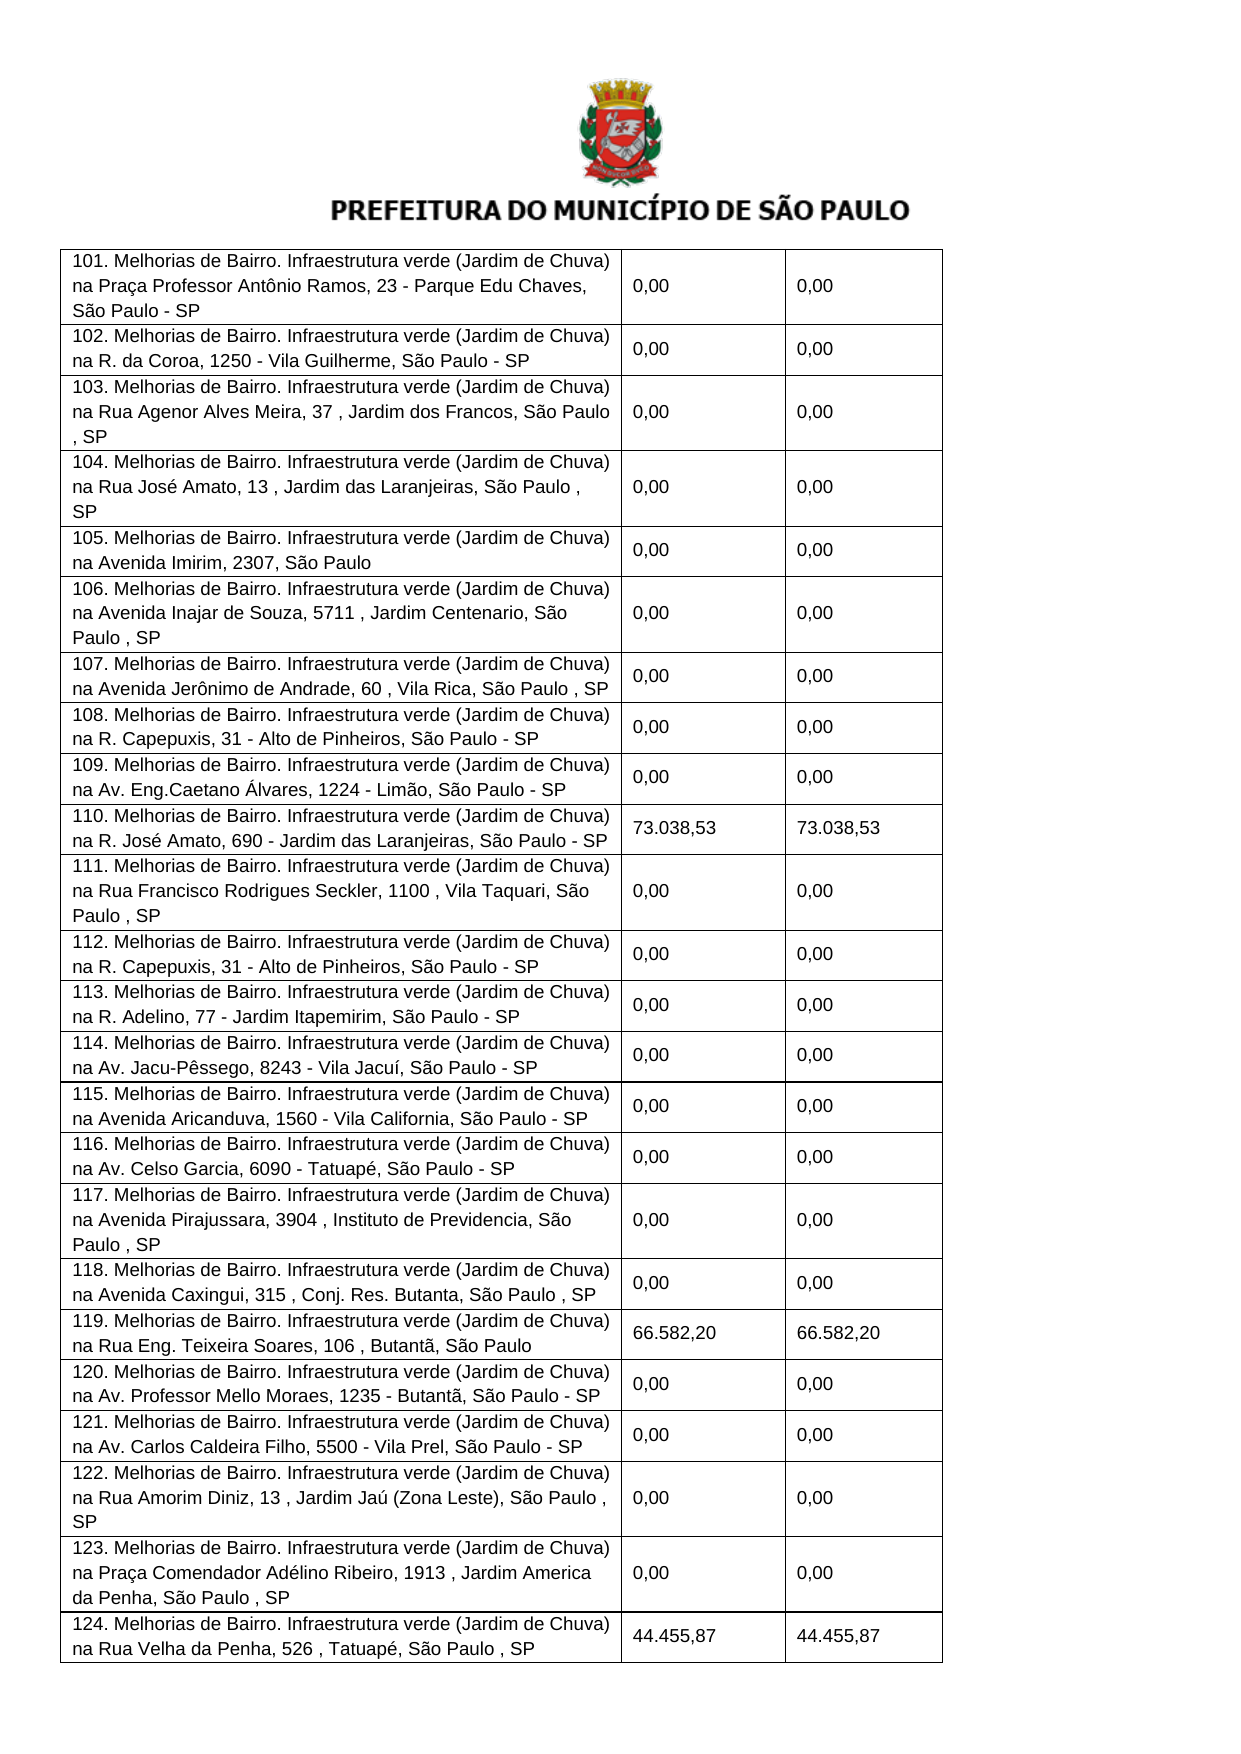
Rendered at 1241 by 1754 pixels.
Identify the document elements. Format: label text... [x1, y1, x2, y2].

table_cell 0,00 [622, 981, 785, 1031]
table_cell 0,00 [786, 250, 942, 324]
table_cell [943, 652, 947, 702]
table_cell 110. Melhorias de Bairro. Infraestrutura verde (Jardim de Chuva) na R. José Amato, 690 - Jardim das Laranjeiras, São Paulo - SP [61, 805, 621, 854]
table_cell 102. Melhorias de Bairro. Infraestrutura verde (Jardim de Chuva) na R. da Coroa, 1250 - Vila Guilherme, São Paulo - SP [61, 325, 621, 375]
table_cell 122. Melhorias de Bairro. Infraestrutura verde (Jardim de Chuva) na Rua Amorim Diniz, 13 , Jardim Jaú (Zona Leste), São Paulo , SP [61, 1462, 621, 1536]
table_cell [943, 526, 947, 576]
table_cell 0,00 [622, 1083, 785, 1132]
table_cell [943, 1309, 947, 1359]
table_cell [943, 1081, 947, 1132]
table_cell 116. Melhorias de Bairro. Infraestrutura verde (Jardim de Chuva) na Av. Celso Garcia, 6090 - Tatuapé, São Paulo - SP [61, 1133, 621, 1183]
table_cell 66.582,20 [786, 1310, 942, 1359]
table_cell 0,00 [622, 527, 785, 576]
table_cell [943, 1132, 947, 1183]
table_cell 120. Melhorias de Bairro. Infraestrutura verde (Jardim de Chuva) na Av. Professor Mello Moraes, 1235 - Butantã, São Paulo - SP [61, 1360, 621, 1410]
table_cell 103. Melhorias de Bairro. Infraestrutura verde (Jardim de Chuva) na Rua Agenor Alves Meira, 37 , Jardim dos Francos, São Paulo , SP [61, 376, 621, 450]
table_cell [943, 702, 947, 753]
table_cell 118. Melhorias de Bairro. Infraestrutura verde (Jardim de Chuva) na Avenida Caxingui, 315 , Conj. Res. Butanta, São Paulo , SP [61, 1259, 621, 1309]
table_cell 112. Melhorias de Bairro. Infraestrutura verde (Jardim de Chuva) na R. Capepuxis, 31 - Alto de Pinheiros, São Paulo - SP [61, 931, 621, 980]
table_cell 0,00 [622, 1360, 785, 1410]
table_cell 0,00 [622, 1032, 785, 1081]
table_cell 0,00 [622, 855, 785, 929]
table_cell 0,00 [786, 1462, 942, 1536]
table_cell 66.582,20 [622, 1310, 785, 1359]
table_cell [943, 375, 947, 450]
table_cell 0,00 [622, 754, 785, 803]
table_cell 115. Melhorias de Bairro. Infraestrutura verde (Jardim de Chuva) na Avenida Aricanduva, 1560 - Vila California, São Paulo - SP [61, 1083, 621, 1132]
table_cell 0,00 [786, 1411, 942, 1461]
table_cell 123. Melhorias de Bairro. Infraestrutura verde (Jardim de Chuva) na Praça Comendador Adélino Ribeiro, 1913 , Jardim America da Penha, São Paulo , SP [61, 1537, 621, 1611]
table_cell 114. Melhorias de Bairro. Infraestrutura verde (Jardim de Chuva) na Av. Jacu-Pêssego, 8243 - Vila Jacuí, São Paulo - SP [61, 1032, 621, 1081]
table_cell 73.038,53 [786, 805, 942, 854]
table_cell 104. Melhorias de Bairro. Infraestrutura verde (Jardim de Chuva) na Rua José Amato, 13 , Jardim das Laranjeiras, São Paulo , SP [61, 451, 621, 526]
table_cell 44.455,87 [622, 1613, 785, 1662]
table_cell [943, 1031, 947, 1081]
table_cell [943, 450, 947, 526]
table_cell [943, 249, 947, 324]
table_cell 0,00 [622, 376, 785, 450]
table_cell 111. Melhorias de Bairro. Infraestrutura verde (Jardim de Chuva) na Rua Francisco Rodrigues Seckler, 1100 , Vila Taquari, São Paulo , SP [61, 855, 621, 929]
table_cell [943, 930, 947, 980]
table_cell 0,00 [622, 1133, 785, 1183]
table_cell 124. Melhorias de Bairro. Infraestrutura verde (Jardim de Chuva) na Rua Velha da Penha, 526 , Tatuapé, São Paulo , SP [61, 1613, 621, 1662]
table_cell 0,00 [786, 1259, 942, 1309]
table_cell 0,00 [786, 451, 942, 526]
table_cell 44.455,87 [786, 1613, 942, 1662]
table_cell 0,00 [622, 1462, 785, 1536]
table_cell 0,00 [622, 1259, 785, 1309]
table_cell [943, 980, 947, 1031]
table_cell 0,00 [786, 1133, 942, 1183]
table_cell 0,00 [786, 1032, 942, 1081]
table_cell 0,00 [786, 577, 942, 652]
table_cell 0,00 [622, 653, 785, 702]
table_cell [943, 854, 947, 929]
table_cell 0,00 [786, 703, 942, 753]
table_cell [943, 1611, 947, 1662]
table_cell 108. Melhorias de Bairro. Infraestrutura verde (Jardim de Chuva) na R. Capepuxis, 31 - Alto de Pinheiros, São Paulo - SP [61, 703, 621, 753]
table_cell [943, 576, 947, 652]
table_cell 0,00 [622, 577, 785, 652]
table_cell 117. Melhorias de Bairro. Infraestrutura verde (Jardim de Chuva) na Avenida Pirajussara, 3904 , Instituto de Previdencia, São Paulo , SP [61, 1184, 621, 1258]
table_cell 0,00 [622, 325, 785, 375]
table_cell 0,00 [622, 250, 785, 324]
table_cell 121. Melhorias de Bairro. Infraestrutura verde (Jardim de Chuva) na Av. Carlos Caldeira Filho, 5500 - Vila Prel, São Paulo - SP [61, 1411, 621, 1461]
table_cell 0,00 [622, 1411, 785, 1461]
table_cell 0,00 [786, 527, 942, 576]
table_cell 0,00 [786, 376, 942, 450]
table_cell 0,00 [786, 1083, 942, 1132]
table_cell 0,00 [786, 855, 942, 929]
table_cell [943, 1258, 947, 1309]
table_cell [943, 1461, 947, 1536]
table_cell [943, 324, 947, 375]
table_cell 106. Melhorias de Bairro. Infraestrutura verde (Jardim de Chuva) na Avenida Inajar de Souza, 5711 , Jardim Centenario, São Paulo , SP [61, 577, 621, 652]
table_cell [943, 1359, 947, 1410]
table_cell 119. Melhorias de Bairro. Infraestrutura verde (Jardim de Chuva) na Rua Eng. Teixeira Soares, 106 , Butantã, São Paulo [61, 1310, 621, 1359]
table_cell 0,00 [622, 1537, 785, 1611]
table_cell 107. Melhorias de Bairro. Infraestrutura verde (Jardim de Chuva) na Avenida Jerônimo de Andrade, 60 , Vila Rica, São Paulo , SP [61, 653, 621, 702]
table_cell 0,00 [786, 325, 942, 375]
table_cell 0,00 [786, 1184, 942, 1258]
table_cell 0,00 [622, 703, 785, 753]
table_cell 0,00 [786, 931, 942, 980]
table_cell [943, 1410, 947, 1461]
table_cell 0,00 [786, 1360, 942, 1410]
table_cell [943, 804, 947, 854]
table_cell 101. Melhorias de Bairro. Infraestrutura verde (Jardim de Chuva) na Praça Professor Antônio Ramos, 23 - Parque Edu Chaves, São Paulo - SP [61, 250, 621, 324]
table_cell [943, 1536, 947, 1611]
table_cell 0,00 [786, 653, 942, 702]
table_cell 0,00 [786, 1537, 942, 1611]
table_cell 0,00 [622, 451, 785, 526]
table_cell 109. Melhorias de Bairro. Infraestrutura verde (Jardim de Chuva) na Av. Eng.Caetano Álvares, 1224 - Limão, São Paulo - SP [61, 754, 621, 803]
table_cell 105. Melhorias de Bairro. Infraestrutura verde (Jardim de Chuva) na Avenida Imirim, 2307, São Paulo [61, 527, 621, 576]
table_cell 113. Melhorias de Bairro. Infraestrutura verde (Jardim de Chuva) na R. Adelino, 77 - Jardim Itapemirim, São Paulo - SP [61, 981, 621, 1031]
table_cell 0,00 [786, 754, 942, 803]
table_cell 0,00 [622, 1184, 785, 1258]
table_cell 73.038,53 [622, 805, 785, 854]
table_cell [943, 753, 947, 803]
table_cell 0,00 [622, 931, 785, 980]
table_cell [943, 1183, 947, 1258]
table_cell 0,00 [786, 981, 942, 1031]
